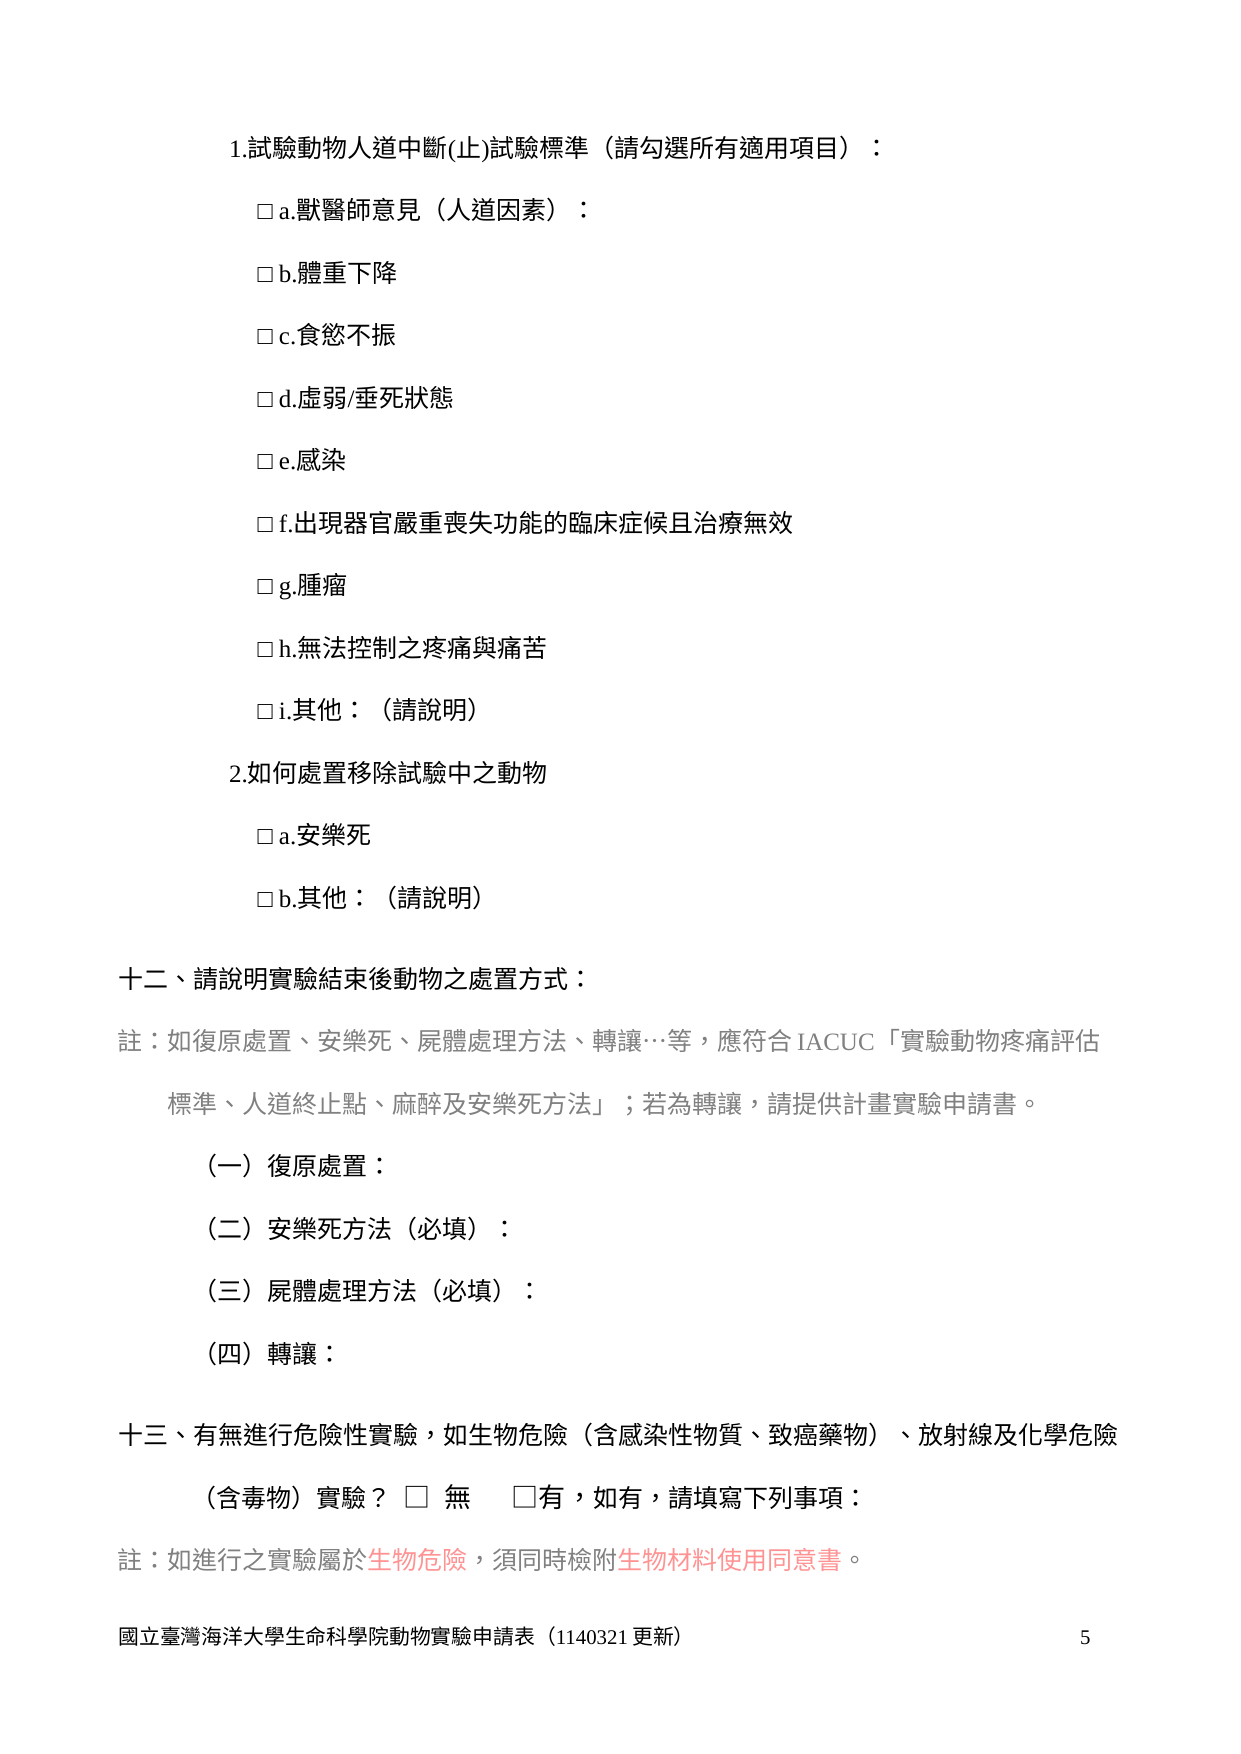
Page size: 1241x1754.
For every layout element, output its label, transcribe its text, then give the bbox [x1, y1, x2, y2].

text □ a.安樂死 [257, 792, 1122, 854]
text 1.試驗動物人道中斷(止)試驗標準（請勾選所有適用項目）： [229, 104, 1122, 167]
text □ g.腫瘤 [257, 542, 1122, 604]
text （一）復原處置： [192, 1123, 1122, 1186]
text □ f.出現器官嚴重喪失功能的臨床症候且治療無效 [257, 479, 1122, 542]
text （二）安樂死方法（必填）： [192, 1186, 1122, 1248]
text （四）轉讓： [192, 1311, 1122, 1373]
text 註：如復原處置、安樂死、屍體處理方法、轉讓…等，應符合IACUC「實驗動物疼痛評估標準、人道終止點、麻醉及安樂死方法」；若為轉讓，請提供計畫實驗申請書。 [117, 998, 1122, 1123]
text □ b.體重下降 [257, 229, 1122, 292]
text □ i.其他：（請說明） [257, 667, 1122, 729]
text □ d.虛弱/垂死狀態 [257, 354, 1122, 417]
text □ h.無法控制之疼痛與痛苦 [257, 604, 1122, 667]
text 十三、有無進行危險性實驗，如生物危險（含感染性物質、致癌藥物）、放射線及化學危險（含毒物）實驗？ □ 無 □有，如有，請填寫下列事項： [118, 1392, 1122, 1517]
text □ e.感染 [257, 417, 1122, 479]
text （三）屍體處理方法（必填）： [192, 1248, 1122, 1311]
text 十二、請說明實驗結束後動物之處置方式： [118, 936, 1122, 998]
text 2.如何處置移除試驗中之動物 [229, 729, 1122, 792]
text □ a.獸醫師意見（人道因素）： [257, 167, 1122, 229]
text □ b.其他：（請說明） [257, 854, 1122, 917]
text □ c.食慾不振 [257, 292, 1122, 354]
text 註：如進行之實驗屬於生物危險，須同時檢附生物材料使用同意書。 [117, 1517, 1122, 1579]
